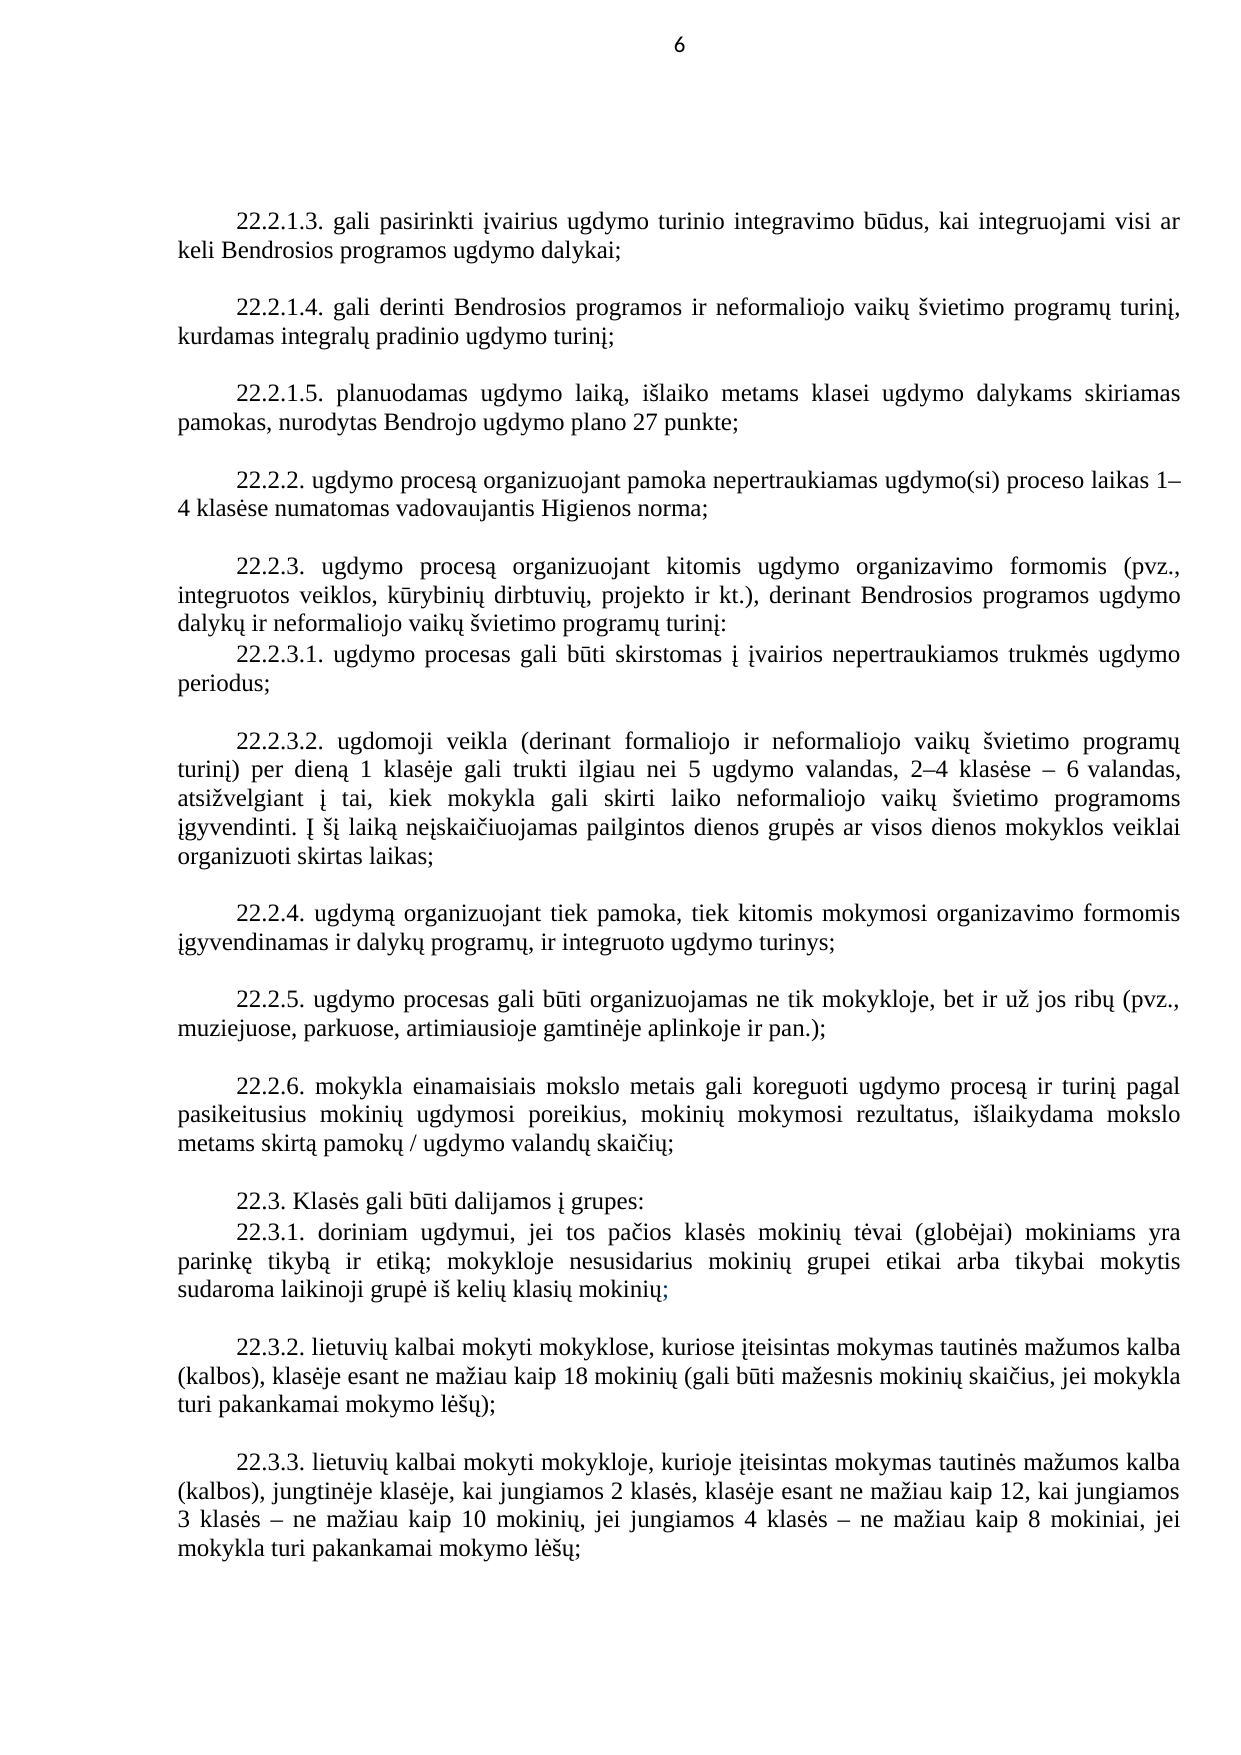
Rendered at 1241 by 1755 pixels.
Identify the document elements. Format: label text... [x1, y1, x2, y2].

text 22.2.6. mokykla einamaisiais mokslo metais gali koreguoti ugdymo procesą ir turinį pagal pasikeitusius mokinių ugdymosi poreikius, mokinių mokymosi rezultatus, išlaikydama mokslo metams skirtą pamokų / ugdymo valandų skaičių; [177, 1071, 1181, 1157]
text 22.2.2. ugdymo procesą organizuojant pamoka nepertraukiamas ugdymo(si) proceso laikas 1–4 klasėse numatomas vadovaujantis Higienos norma; [177, 465, 1181, 522]
text 22.2.3.2. ugdomoji veikla (derinant formaliojo ir neformaliojo vaikų švietimo programų turinį) per dieną 1 klasėje gali trukti ilgiau nei 5 ugdymo valandas, 2–4 klasėse – 6 valandas, atsižvelgiant į tai, kiek mokykla gali skirti laiko neformaliojo vaikų švietimo programoms įgyvendinti. Į šį laiką neįskaičiuojamas pailgintos dienos grupės ar visos dienos mokyklos veiklai organizuoti skirtas laikas; [177, 726, 1181, 869]
text 22.3.2. lietuvių kalbai mokyti mokyklose, kuriose įteisintas mokymas tautinės mažumos kalba (kalbos), klasėje esant ne mažiau kaip 18 mokinių (gali būti mažesnis mokinių skaičius, jei mokykla turi pakankamai mokymo lėšų); [177, 1332, 1181, 1418]
text 22.2.1.4. gali derinti Bendrosios programos ir neformaliojo vaikų švietimo programų turinį, kurdamas integralų pradinio ugdymo turinį; [177, 292, 1181, 350]
text 22.2.3. ugdymo procesą organizuojant kitomis ugdymo organizavimo formomis (pvz., integruotos veiklos, kūrybinių dirbtuvių, projekto ir kt.), derinant Bendrosios programos ugdymo dalykų ir neformaliojo vaikų švietimo programų turinį: [177, 551, 1181, 637]
text 22.2.3.1. ugdymo procesas gali būti skirstomas į įvairios nepertraukiamos trukmės ugdymo periodus; [177, 639, 1181, 697]
text 22.3.1. doriniam ugdymui, jei tos pačios klasės mokinių tėvai (globėjai) mokiniams yra parinkę tikybą ir etiką; mokykloje nesusidarius mokinių grupei etikai arba tikybai mokytis sudaroma laikinoji grupė iš kelių klasių mokinių; [177, 1217, 1181, 1303]
text 22.3. Klasės gali būti dalijamos į grupes: [177, 1186, 1181, 1214]
text 22.2.1.3. gali pasirinkti įvairius ugdymo turinio integravimo būdus, kai integruojami visi ar keli Bendrosios programos ugdymo dalykai; [177, 206, 1181, 263]
text 22.2.4. ugdymą organizuojant tiek pamoka, tiek kitomis mokymosi organizavimo formomis įgyvendinamas ir dalykų programų, ir integruoto ugdymo turinys; [177, 898, 1181, 956]
text 22.2.1.5. planuodamas ugdymo laiką, išlaiko metams klasei ugdymo dalykams skiriamas pamokas, nurodytas Bendrojo ugdymo plano 27 punkte; [177, 378, 1181, 436]
text 22.2.5. ugdymo procesas gali būti organizuojamas ne tik mokykloje, bet ir už jos ribų (pvz., muziejuose, parkuose, artimiausioje gamtinėje aplinkoje ir pan.); [177, 984, 1181, 1042]
text 22.3.3. lietuvių kalbai mokyti mokykloje, kurioje įteisintas mokymas tautinės mažumos kalba (kalbos), jungtinėje klasėje, kai jungiamos 2 klasės, klasėje esant ne mažiau kaip 12, kai jungiamos 3 klasės – ne mažiau kaip 10 mokinių, jei jungiamos 4 klasės – ne mažiau kaip 8 mokiniai, jei mokykla turi pakankamai mokymo lėšų; [177, 1447, 1181, 1562]
